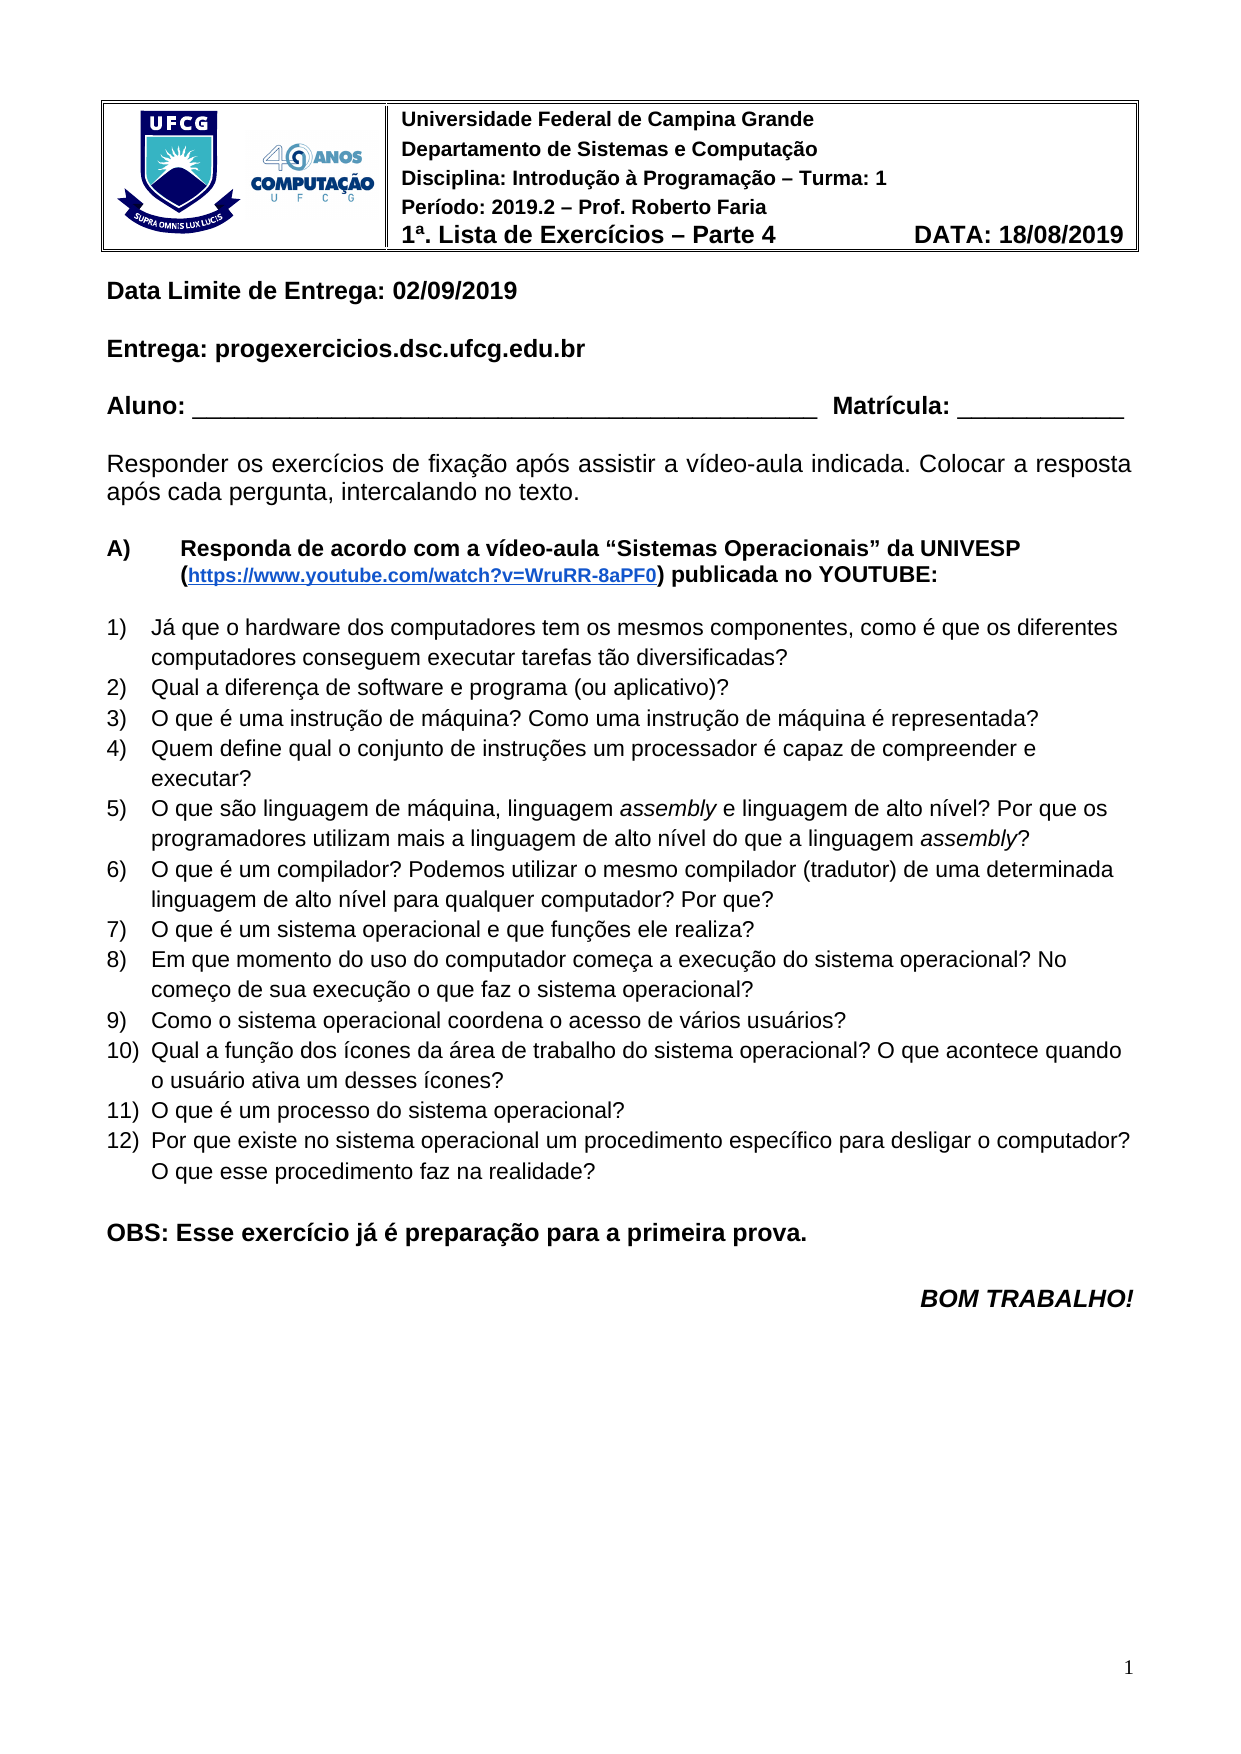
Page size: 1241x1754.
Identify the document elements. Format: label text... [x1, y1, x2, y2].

list Responda de acordo com a vídeo-aula “Sistemas Operacionais” da UNIVESP (https://www.youtube.com/watch?v=WruRR-8aPF0) publicada no YOUTUBE: [106, 535, 1134, 587]
list BOM TRABALHO! [106, 1284, 1134, 1313]
list Quem define qual o conjunto de instruções um processador é capaz de compreender e executar? [106, 735, 1134, 791]
text Responder os exercícios de fixação após assistir a vídeo-aula indicada. Colocar a resposta após cada pergunta, intercalando no texto. [106, 448, 1134, 506]
list OBS: Esse exercício já é preparação para a primeira prova. [106, 1218, 1134, 1247]
list O que é um compilador? Podemos utilizar o mesmo compilador (tradutor) de uma determinada linguagem de alto nível para qualquer computador? Por que? [106, 856, 1134, 912]
table_header [104, 104, 386, 249]
list Já que o hardware dos computadores tem os mesmos componentes, como é que os diferentes computadores conseguem executar tarefas tão diversificadas? [106, 614, 1134, 670]
table_header Universidade Federal de Campina Grande Departamento de Sistemas e Computação Disciplina: Introdução à Programação – Turma: 1 Período: 2019.2 – Prof. Roberto Faria 1ª. Lista de Exercícios – Parte 4 DATA: 18/08/2019 [386, 104, 1136, 249]
list Por que existe no sistema operacional um procedimento específico para desligar o computador? O que esse procedimento faz na realidade? [106, 1127, 1134, 1184]
list Qual a função dos ícones da área de trabalho do sistema operacional? O que acontece quando o usuário ativa um desses ícones? [106, 1037, 1134, 1093]
text Aluno: _____________________________________________ Matrícula: ____________ [106, 391, 1134, 420]
list O que é um sistema operacional e que funções ele realiza? [106, 916, 1134, 942]
list Qual a diferença de software e programa (ou aplicativo)? [106, 674, 1134, 701]
list Em que momento do uso do computador começa a execução do sistema operacional? No começo de sua execução o que faz o sistema operacional? [106, 946, 1134, 1003]
text Entrega: progexercicios.dsc.ufcg.edu.br [106, 333, 1134, 362]
list O que é um processo do sistema operacional? [106, 1097, 1134, 1123]
text Data Limite de Entrega: 02/09/2019 [106, 276, 1134, 305]
list O que é uma instrução de máquina? Como uma instrução de máquina é representada? [106, 704, 1134, 731]
picture [245, 130, 379, 220]
list Como o sistema operacional coordena o acesso de vários usuários? [106, 1007, 1134, 1033]
list O que são linguagem de máquina, linguagem assembly e linguagem de alto nível? Por que os programadores utilizam mais a linguagem de alto nível do que a linguagem assembly? [106, 795, 1134, 852]
